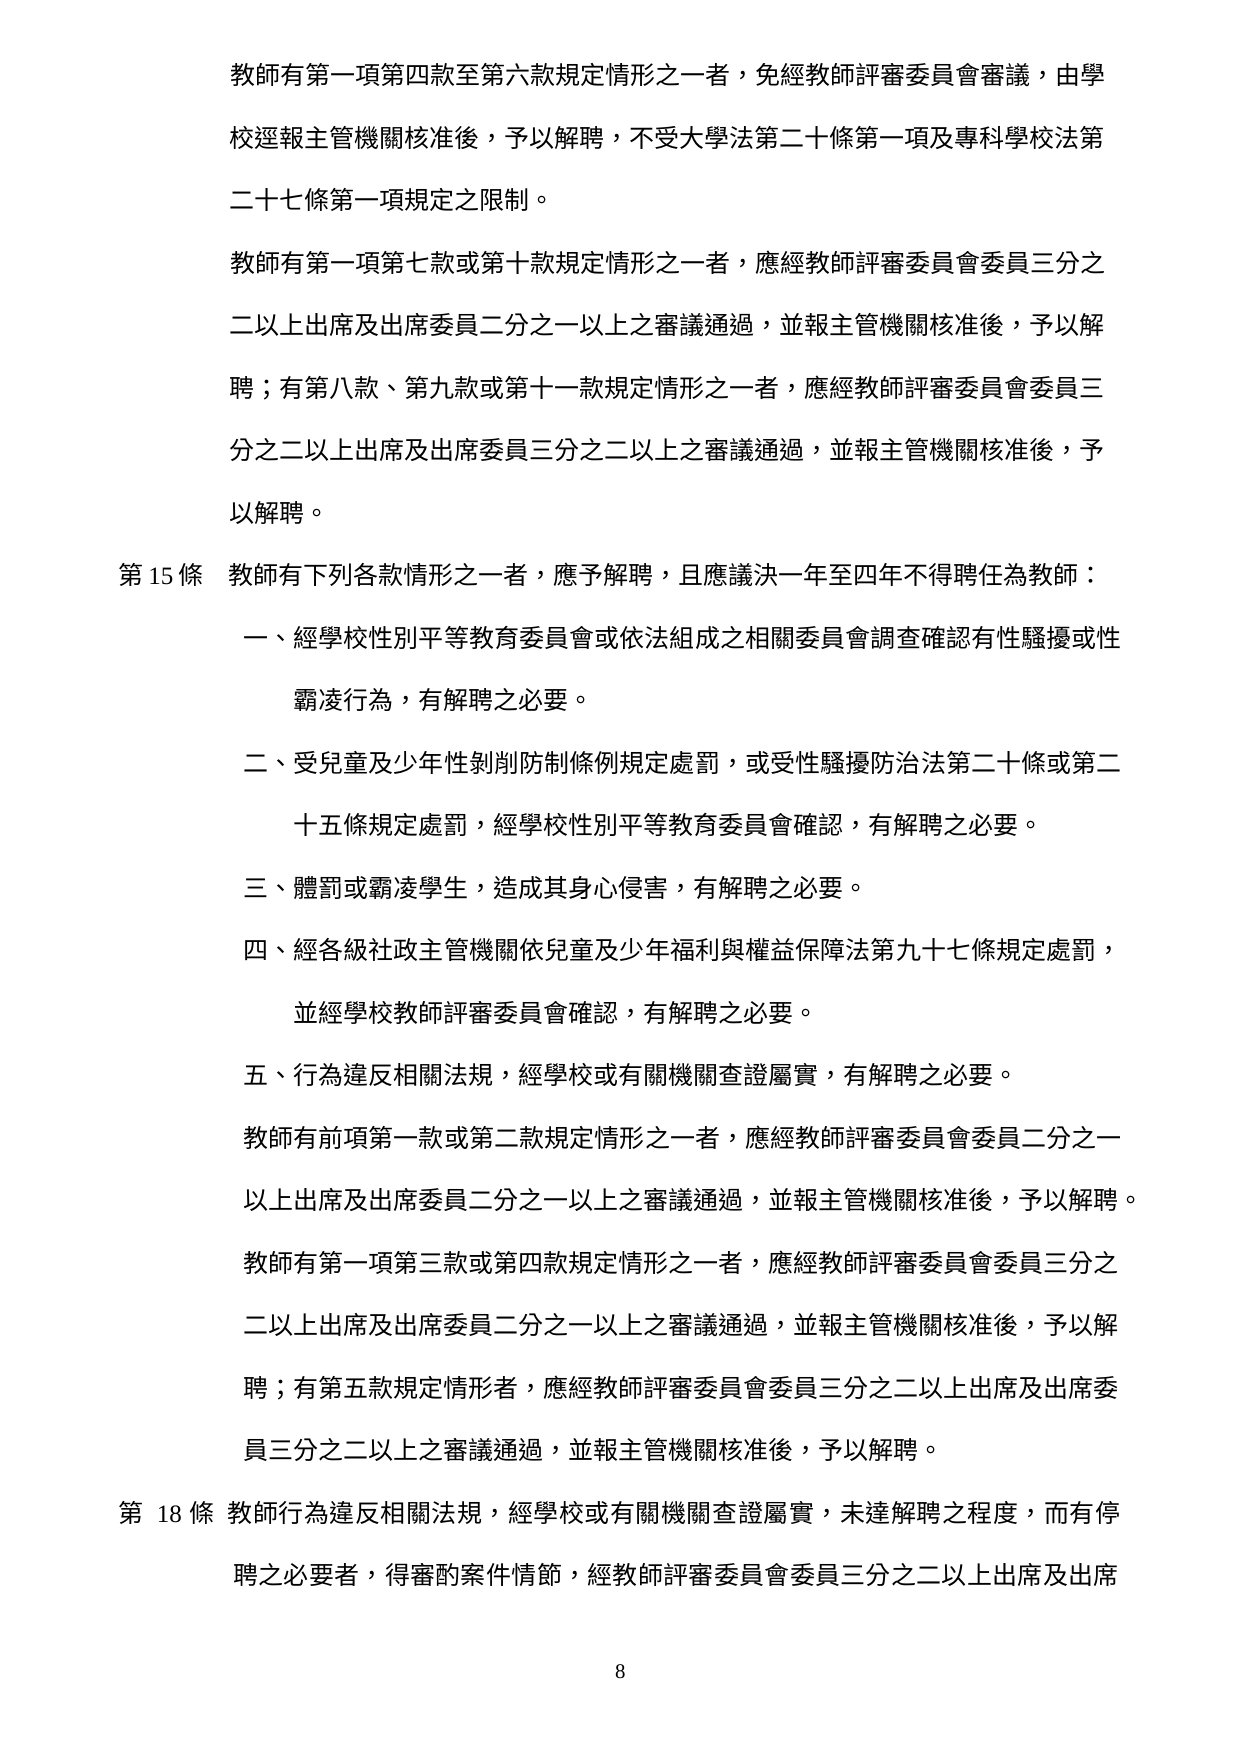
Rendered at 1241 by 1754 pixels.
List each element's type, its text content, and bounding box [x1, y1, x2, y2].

text 一、經學校性別平等教育委員會或依法組成之相關委員會調查確認有性騷擾或性霸凌行為，有解聘之必要。 [243, 594, 1122, 719]
text 教師有前項第一款或第二款規定情形之一者，應經教師評審委員會委員二分之一以上出席及出席委員二分之一以上之審議通過，並報主管機關核准後，予以解聘。 [243, 1094, 1122, 1219]
text 教師有第一項第七款或第十款規定情形之一者，應經教師評審委員會委員三分之二以上出席及出席委員二分之一以上之審議通過，並報主管機關核准後，予以解聘；有第八款、第九款或第十一款規定情形之一者，應經教師評審委員會委員三分之二以上出席及出席委員三分之二以上之審議通過，並報主管機關核准後，予以解聘。 [229, 219, 1122, 532]
text 三、體罰或霸凌學生，造成其身心侵害，有解聘之必要。 [243, 844, 1122, 907]
text 第15條 教師有下列各款情形之一者，應予解聘，且應議決一年至四年不得聘任為教師： [118, 532, 1122, 594]
text 第 18 條 教師行為違反相關法規，經學校或有關機關查證屬實，未達解聘之程度，而有停聘之必要者，得審酌案件情節，經教師評審委員會委員三分之二以上出席及出席 [118, 1469, 1122, 1594]
text 教師有第一項第四款至第六款規定情形之一者，免經教師評審委員會審議，由學校逕報主管機關核准後，予以解聘，不受大學法第二十條第一項及專科學校法第二十七條第一項規定之限制。 [229, 32, 1122, 219]
text 五、行為違反相關法規，經學校或有關機關查證屬實，有解聘之必要。 [243, 1032, 1122, 1094]
text 二、受兒童及少年性剝削防制條例規定處罰，或受性騷擾防治法第二十條或第二十五條規定處罰，經學校性別平等教育委員會確認，有解聘之必要。 [243, 719, 1122, 844]
text 教師有第一項第三款或第四款規定情形之一者，應經教師評審委員會委員三分之二以上出席及出席委員二分之一以上之審議通過，並報主管機關核准後，予以解聘；有第五款規定情形者，應經教師評審委員會委員三分之二以上出席及出席委員三分之二以上之審議通過，並報主管機關核准後，予以解聘。 [243, 1219, 1122, 1469]
text 四、經各級社政主管機關依兒童及少年福利與權益保障法第九十七條規定處罰，並經學校教師評審委員會確認，有解聘之必要。 [243, 907, 1122, 1032]
